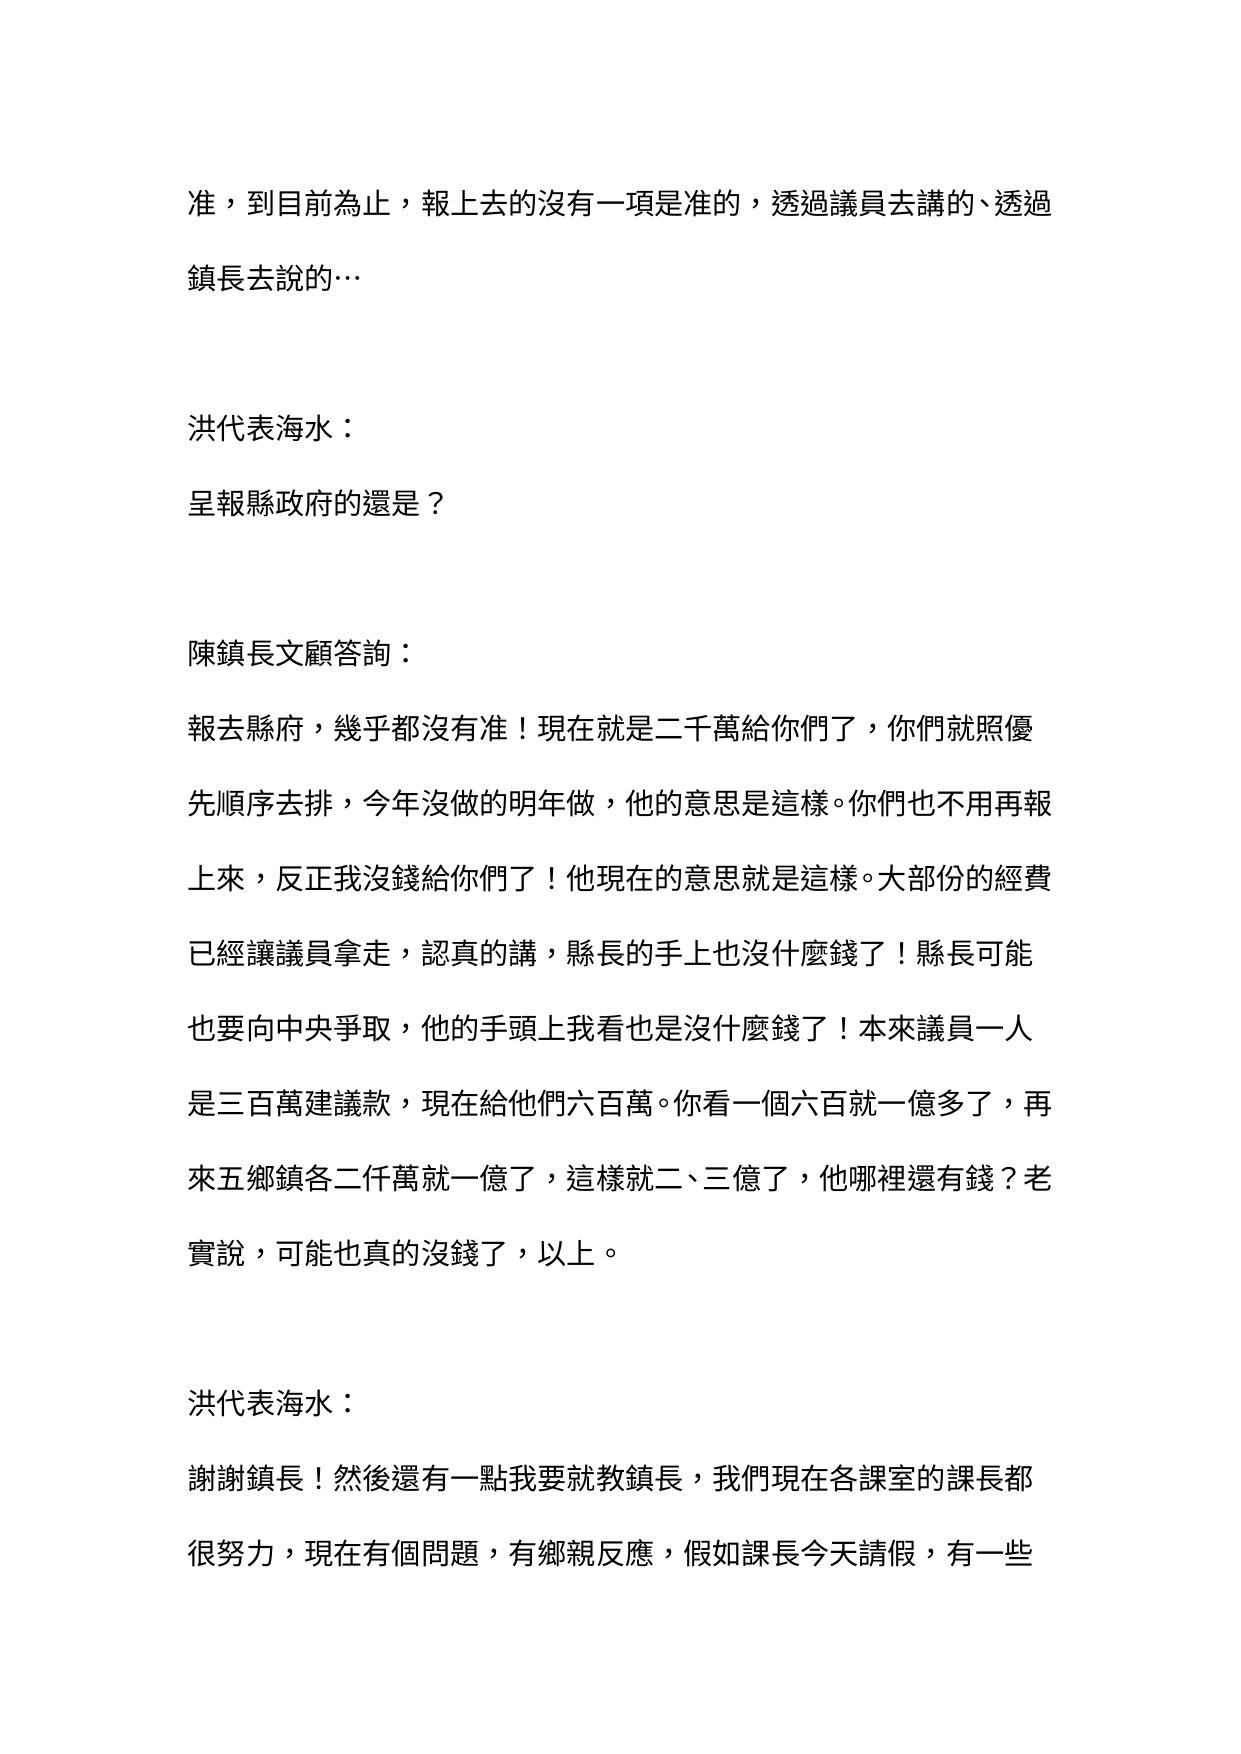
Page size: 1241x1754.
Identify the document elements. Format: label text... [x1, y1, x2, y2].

text 陳鎮長文顧答詢： [187, 614, 1053, 689]
text 呈報縣政府的還是？ [187, 464, 1053, 539]
text 謝謝鎮長！然後還有一點我要就教鎮長，我們現在各課室的課長都很努力，現在有個問題，有鄉親反應，假如課長今天請假，有一些 [187, 1439, 1053, 1589]
text 洪代表海水： [187, 389, 1053, 464]
text 准，到目前為止，報上去的沒有一項是准的，透過議員去講的、透過鎮長去說的… [187, 164, 1053, 314]
text 洪代表海水： [187, 1364, 1053, 1439]
text 報去縣府，幾乎都沒有准！現在就是二千萬給你們了，你們就照優先順序去排，今年沒做的明年做，他的意思是這樣。你們也不用再報上來，反正我沒錢給你們了！他現在的意思就是這樣。大部份的經費已經讓議員拿走，認真的講，縣長的手上也沒什麼錢了！縣長可能也要向中央爭取，他的手頭上我看也是沒什麼錢了！本來議員一人是三百萬建議款，現在給他們六百萬。你看一個六百就一億多了，再來五鄉鎮各二仟萬就一億了，這樣就二、三億了，他哪裡還有錢？老實說，可能也真的沒錢了，以上。 [187, 689, 1053, 1289]
